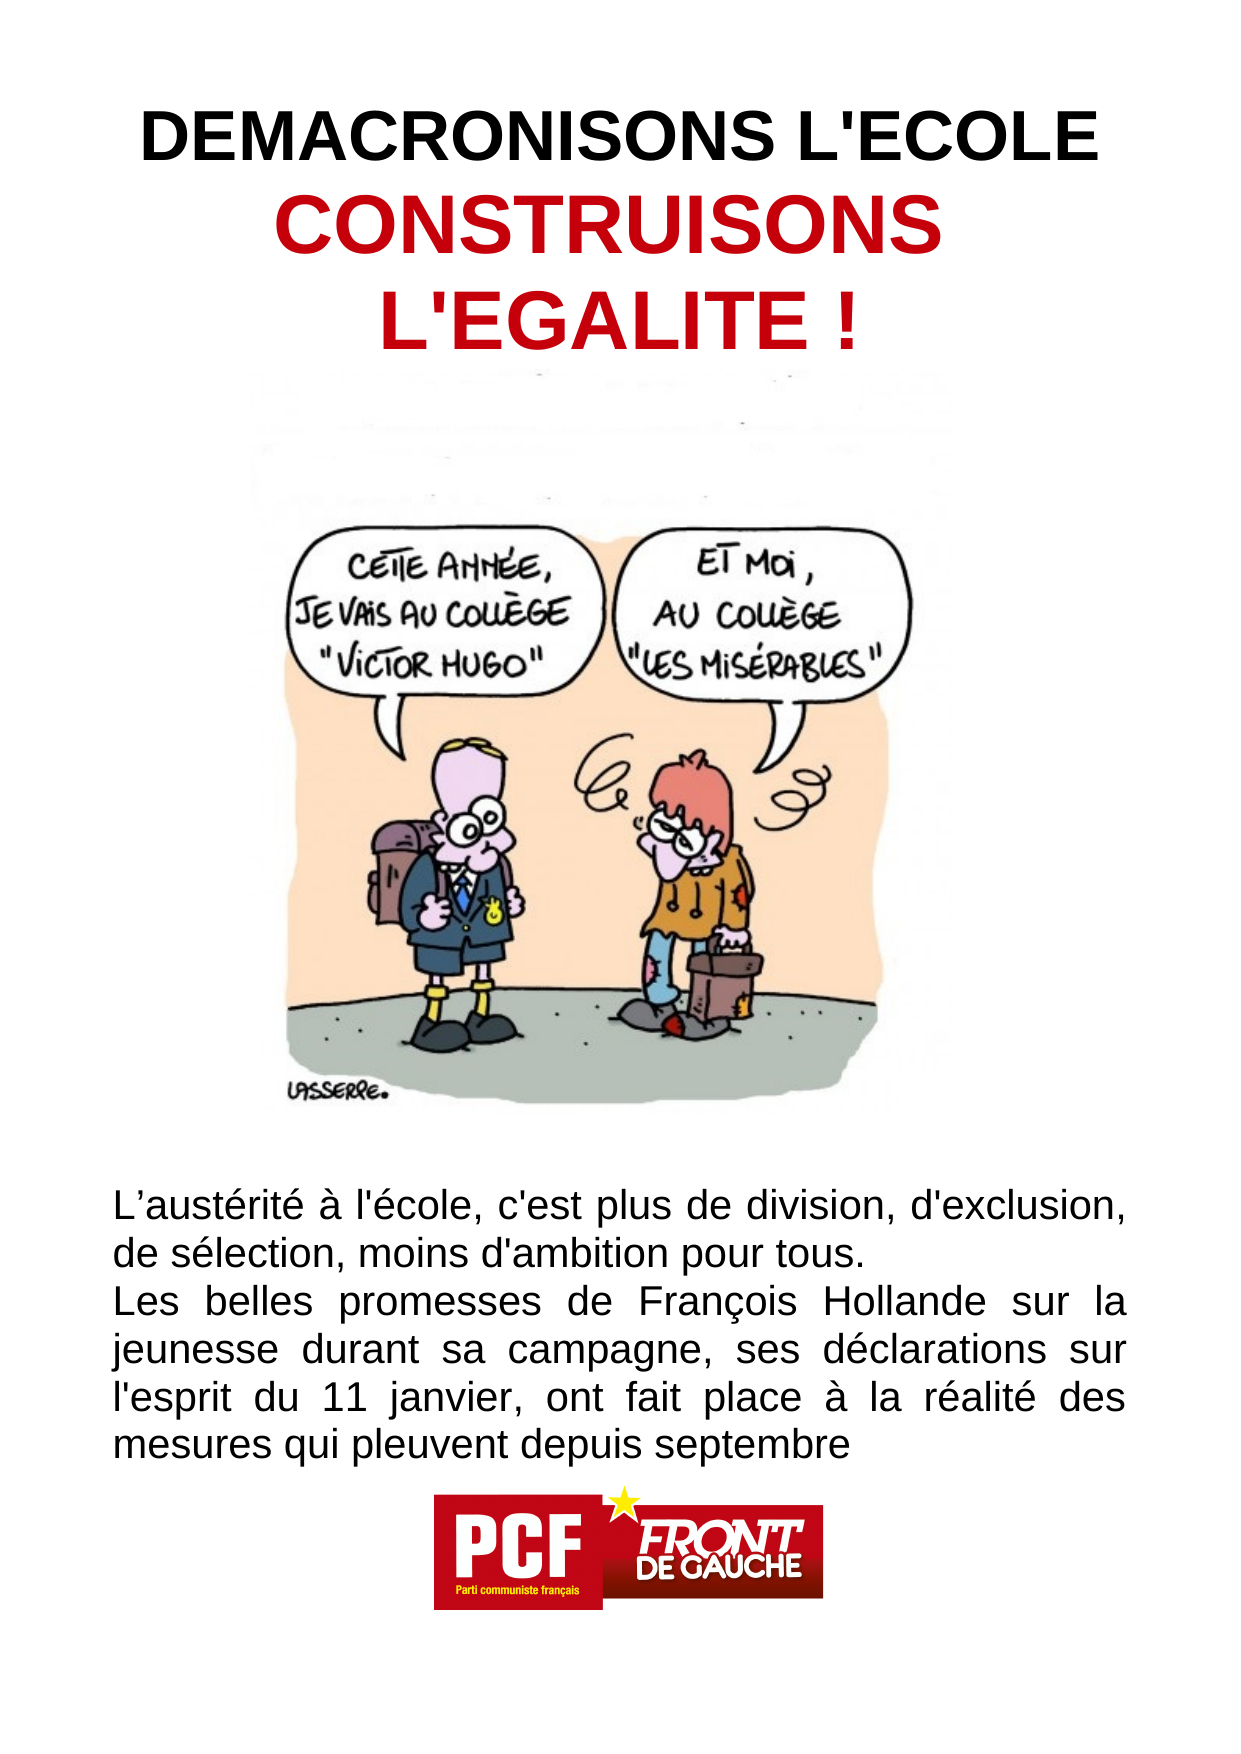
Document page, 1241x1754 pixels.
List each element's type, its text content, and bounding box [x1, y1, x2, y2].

text DEMACRONISONS L'ECOLE CONSTRUISONS [112, 94, 1128, 271]
picture [434, 1478, 824, 1610]
text L'EGALITE ! [112, 271, 1128, 367]
text Les belles promesses de François Hollande sur la jeunesse durant sa campagne, ses déclarations sur l'esprit du 11 janvier, ont fait place à la réalité des mesures qui pleuvent depuis septembre [112, 1276, 1128, 1468]
text L’austérité à l'école, c'est plus de division, d'exclusion, de sélection, moins d'ambition pour tous. [112, 1180, 1128, 1276]
picture [249, 369, 953, 1116]
